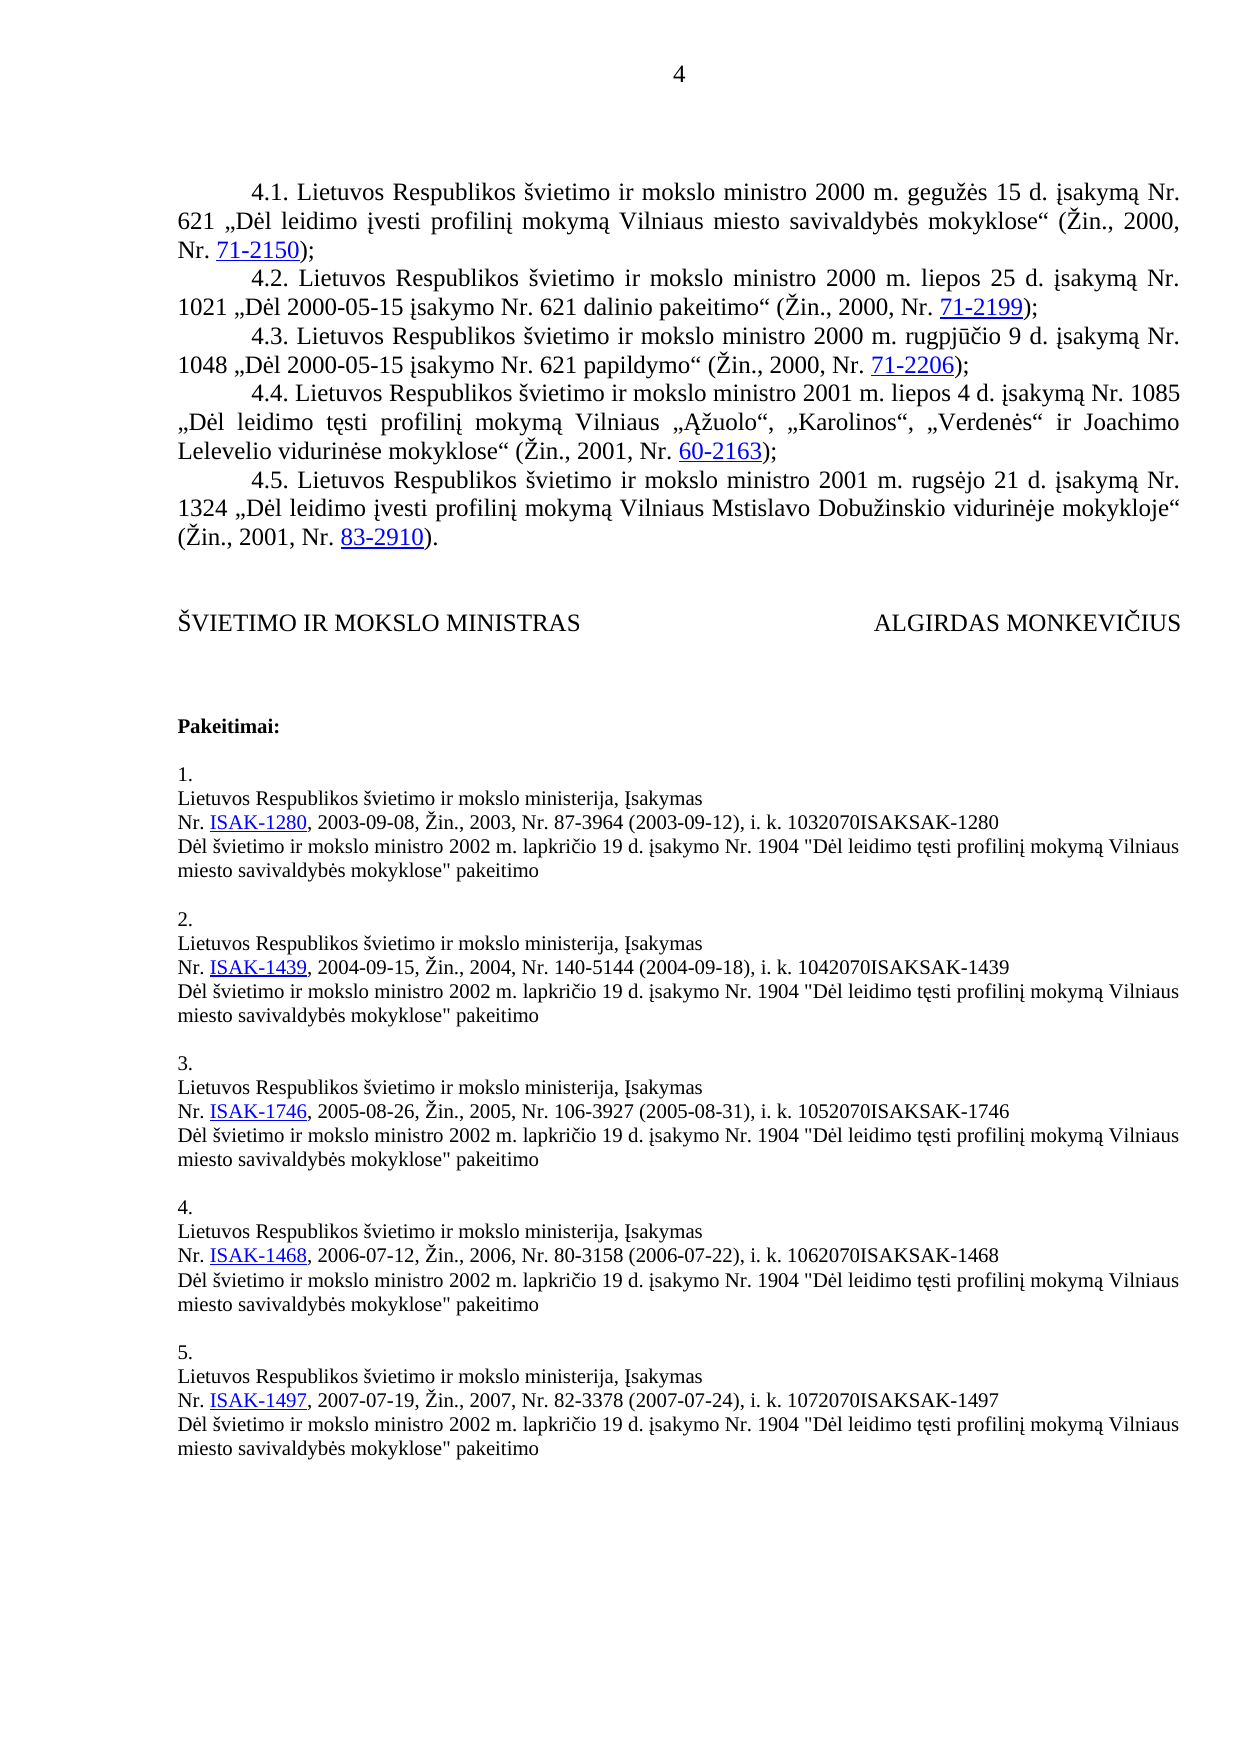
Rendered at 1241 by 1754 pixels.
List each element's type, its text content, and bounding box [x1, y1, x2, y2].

text Nr. ISAK-1497, 2007-07-19, Žin., 2007, Nr. 82-3378 (2007-07-24), i. k. 1072070ISAKSAK-1497 [177, 1388, 1181, 1412]
text 1. [177, 762, 1181, 786]
text 3. [177, 1051, 1181, 1075]
text Nr. ISAK-1280, 2003-09-08, Žin., 2003, Nr. 87-3964 (2003-09-12), i. k. 1032070ISAKSAK-1280 [177, 810, 1181, 834]
text Dėl švietimo ir mokslo ministro 2002 m. lapkričio 19 d. įsakymo Nr. 1904 "Dėl leidimo tęsti profilinį mokymą Vilniaus miesto savivaldybės mokyklose" pakeitimo [177, 834, 1181, 882]
text Lietuvos Respublikos švietimo ir mokslo ministerija, Įsakymas [177, 931, 1181, 955]
text Nr. ISAK-1468, 2006-07-12, Žin., 2006, Nr. 80-3158 (2006-07-22), i. k. 1062070ISAKSAK-1468 [177, 1243, 1181, 1267]
text 4. [177, 1195, 1181, 1219]
text Dėl švietimo ir mokslo ministro 2002 m. lapkričio 19 d. įsakymo Nr. 1904 "Dėl leidimo tęsti profilinį mokymą Vilniaus miesto savivaldybės mokyklose" pakeitimo [177, 1267, 1181, 1316]
text Dėl švietimo ir mokslo ministro 2002 m. lapkričio 19 d. įsakymo Nr. 1904 "Dėl leidimo tęsti profilinį mokymą Vilniaus miesto savivaldybės mokyklose" pakeitimo [177, 1123, 1181, 1171]
text 4.2. Lietuvos Respublikos švietimo ir mokslo ministro 2000 m. liepos 25 d. įsakymą Nr. 1021 „Dėl 2000-05-15 įsakymo Nr. 621 dalinio pakeitimo“ (Žin., 2000, Nr. 71-2199); [177, 263, 1181, 321]
text ŠVIETIMO IR MOKSLO MINISTRAS ALGIRDAS MONKEVIČIUS [177, 608, 1181, 637]
text Nr. ISAK-1746, 2005-08-26, Žin., 2005, Nr. 106-3927 (2005-08-31), i. k. 1052070ISAKSAK-1746 [177, 1099, 1181, 1123]
text Lietuvos Respublikos švietimo ir mokslo ministerija, Įsakymas [177, 1219, 1181, 1243]
text 4.3. Lietuvos Respublikos švietimo ir mokslo ministro 2000 m. rugpjūčio 9 d. įsakymą Nr. 1048 „Dėl 2000-05-15 įsakymo Nr. 621 papildymo“ (Žin., 2000, Nr. 71-2206); [177, 321, 1181, 378]
text Nr. ISAK-1439, 2004-09-15, Žin., 2004, Nr. 140-5144 (2004-09-18), i. k. 1042070ISAKSAK-1439 [177, 955, 1181, 979]
text 2. [177, 907, 1181, 931]
text 4.4. Lietuvos Respublikos švietimo ir mokslo ministro 2001 m. liepos 4 d. įsakymą Nr. 1085 „Dėl leidimo tęsti profilinį mokymą Vilniaus „Ąžuolo“, „Karolinos“, „Verdenės“ ir Joachimo Lelevelio vidurinėse mokyklose“ (Žin., 2001, Nr. 60-2163); [177, 378, 1181, 465]
text Dėl švietimo ir mokslo ministro 2002 m. lapkričio 19 d. įsakymo Nr. 1904 "Dėl leidimo tęsti profilinį mokymą Vilniaus miesto savivaldybės mokyklose" pakeitimo [177, 1412, 1181, 1460]
text Dėl švietimo ir mokslo ministro 2002 m. lapkričio 19 d. įsakymo Nr. 1904 "Dėl leidimo tęsti profilinį mokymą Vilniaus miesto savivaldybės mokyklose" pakeitimo [177, 979, 1181, 1027]
text 4.1. Lietuvos Respublikos švietimo ir mokslo ministro 2000 m. gegužės 15 d. įsakymą Nr. 621 „Dėl leidimo įvesti profilinį mokymą Vilniaus miesto savivaldybės mokyklose“ (Žin., 2000, Nr. 71-2150); [177, 177, 1181, 263]
text 4.5. Lietuvos Respublikos švietimo ir mokslo ministro 2001 m. rugsėjo 21 d. įsakymą Nr. 1324 „Dėl leidimo įvesti profilinį mokymą Vilniaus Mstislavo Dobužinskio vidurinėje mokykloje“ (Žin., 2001, Nr. 83-2910). [177, 465, 1181, 551]
text Lietuvos Respublikos švietimo ir mokslo ministerija, Įsakymas [177, 786, 1181, 810]
text Lietuvos Respublikos švietimo ir mokslo ministerija, Įsakymas [177, 1364, 1181, 1388]
text Lietuvos Respublikos švietimo ir mokslo ministerija, Įsakymas [177, 1075, 1181, 1099]
text Pakeitimai: [177, 714, 1181, 738]
text 5. [177, 1340, 1181, 1364]
